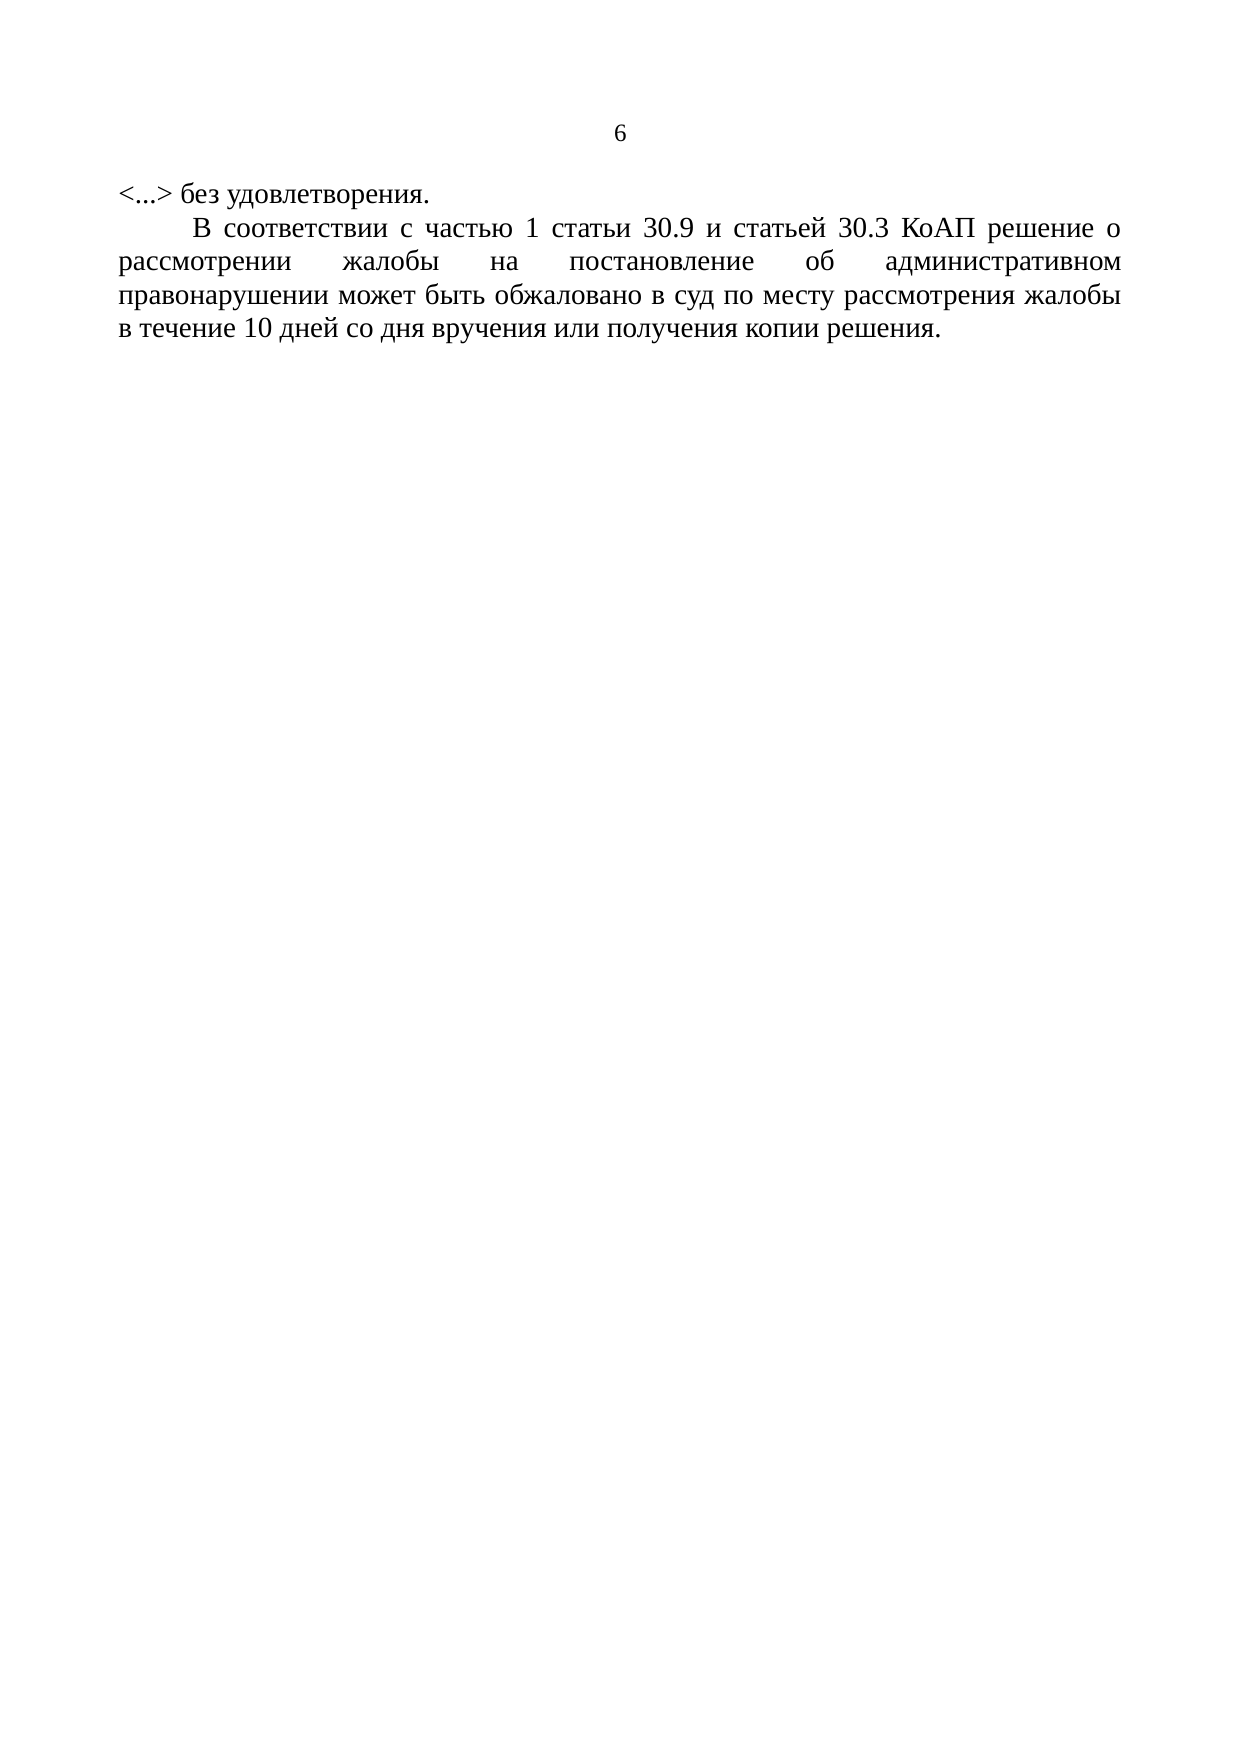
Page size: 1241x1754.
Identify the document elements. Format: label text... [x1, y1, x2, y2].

text <...> без удовлетворения. [118, 176, 1122, 210]
text В соответствии с частью 1 статьи 30.9 и статьей 30.3 КоАП решение о рассмотрении жалобы на постановление об административном правонарушении может быть обжаловано в суд по месту рассмотрения жалобы в течение 10 дней со дня вручения или получения копии решения. [118, 210, 1122, 344]
